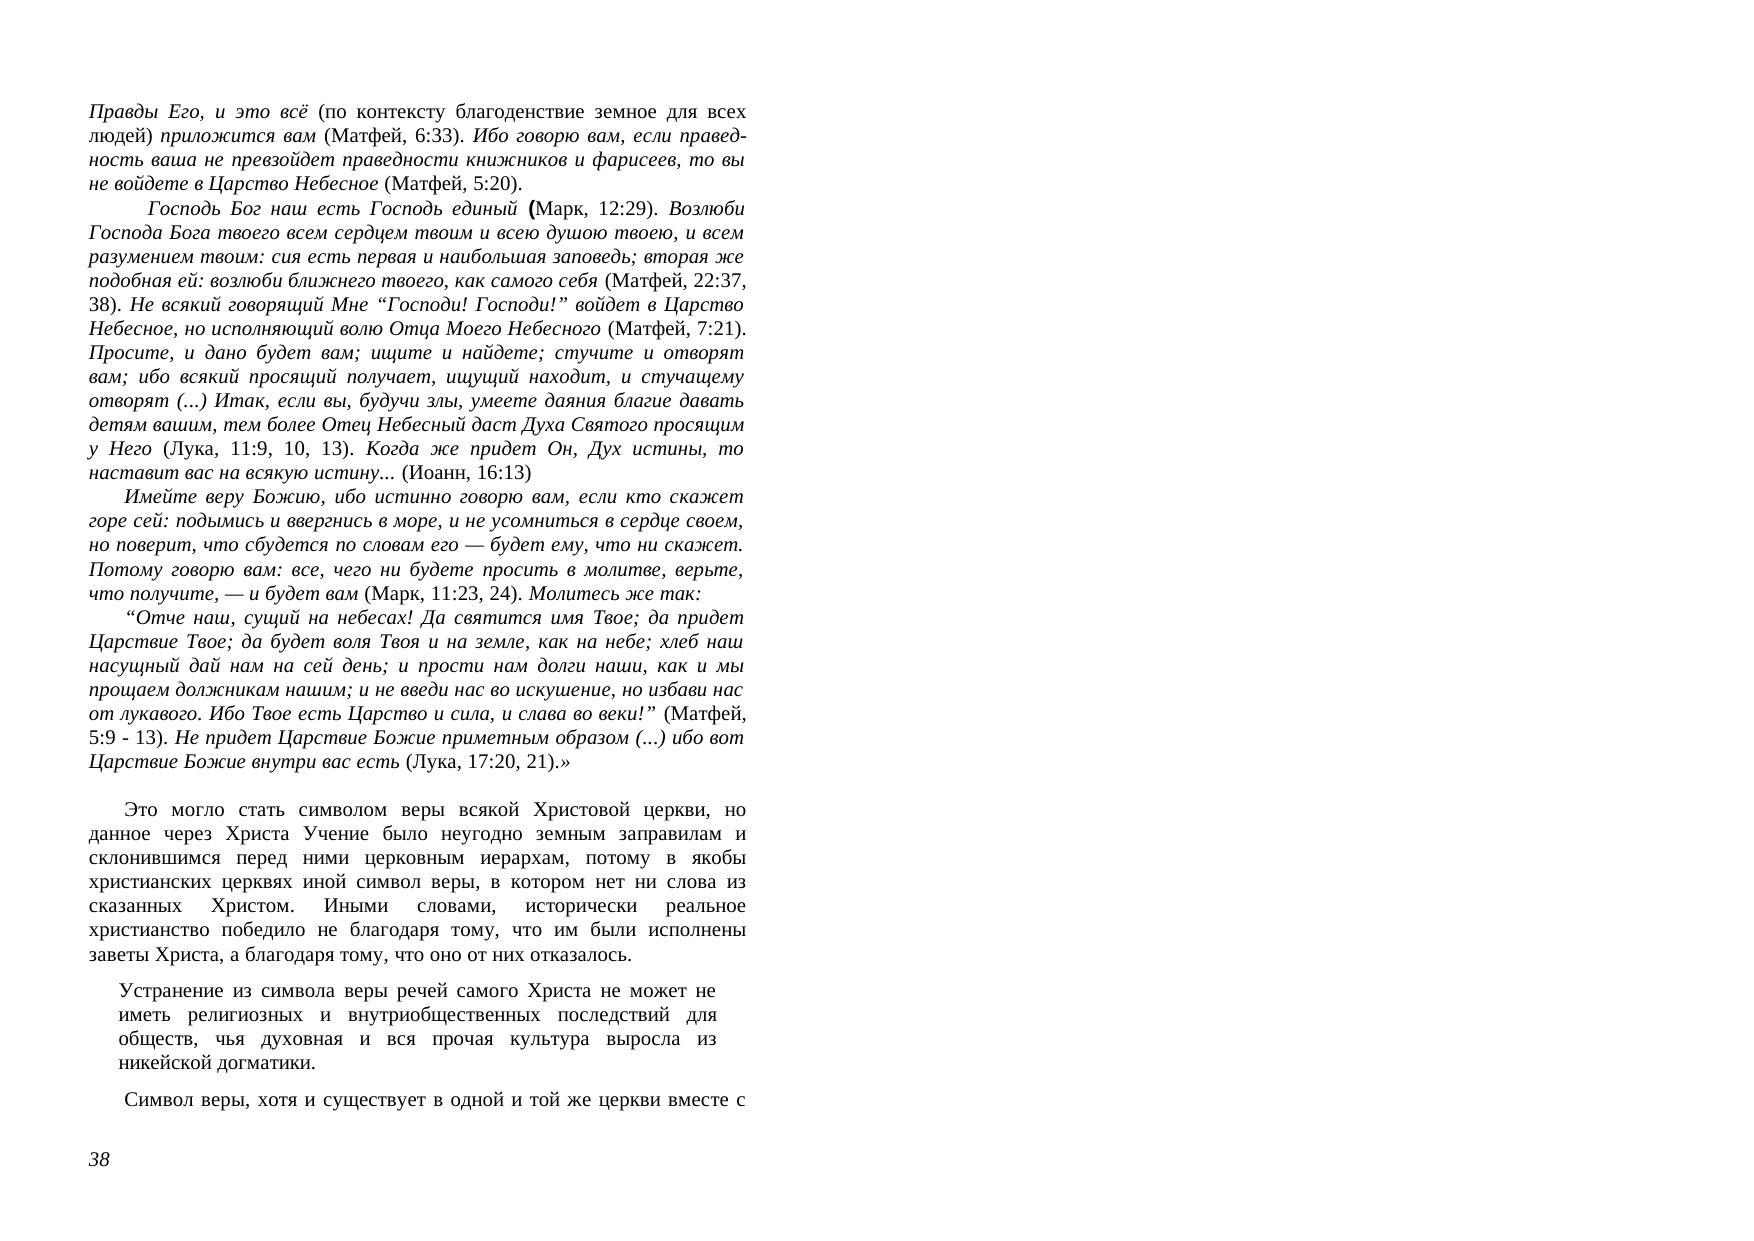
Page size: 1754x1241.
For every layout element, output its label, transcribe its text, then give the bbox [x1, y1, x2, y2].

text “Отче наш, сущий на небесах! Да святится имя Твое; да придет Царствие Твое; да будет воля Твоя и на земле, как на небе; хлеб наш насущный дай нам на сей день; и прости нам долги наши, как и мы прощаем должникам нашим; и не введи нас во искушение, но избави нас от лукавого. Ибо Твое есть Царство и сила, и слава во веки!” (Мат­фей, 5:9 - 13). Не придет Царствие Божие приметным образом (...) ибо вот Царствие Божие внутри вас есть (Лука, 17:20, 21).» [89, 604, 747, 773]
text Имейте веру Божию, ибо истинно говорю вам, если кто скажет горе сей: подымись и ввергнись в море, и не усомниться в сердце своем, но поверит, что сбудется по словам его — будет ему, что ни скажет. Потому говорю вам: все, чего ни будете просить в молитве, верьте, что получите, — и будет вам (Марк, 11:23, 24). Молитесь же так: [89, 484, 747, 604]
text Правды Его, и это всё (по контексту благоденствие земное для всех людей) приложится вам (Матфей, 6:33). Ибо го­во­рю вам, ес­ли пра­вед­ность ва­ша не пре­взой­дет пра­вед­но­сти книж­ни­ков и фа­ри­се­ев, то вы не вой­де­те в Цар­ст­во Не­бес­ное (Мат­фей, 5:20). [89, 99, 747, 195]
text Устранение из символа веры речей самого Христа не может не иметь религиозных и внутриобщественных последствий для обществ, чья духовная и вся прочая культура выросла из никейской догматики. [118, 978, 717, 1074]
text Это могло стать символом веры всякой Христовой церкви, но данное через Христа Учение было неугодно земным заправилам и склонившимся перед ними церковным иерархам, потому в якобы христианских церквях иной символ веры, в котором нет ни слова из сказанных Христом. Иными словами, исторически реальное христианство победило не благодаря тому, что им были исполнены заветы Христа, а благодаря тому, что оно от них отказалось. [89, 797, 747, 965]
text Господь Бог наш есть Господь единый (Марк, 12:29). Возлюби Господа Бога твоего всем сердцем твоим и всею душою твоею, и всем разумением твоим: сия есть первая и наибольшая заповедь; вторая же подобная ей: возлюби ближнего твоего, как самого себя (Матфей, 22:37, 38). Не всякий говорящий Мне “Господи! Господи!” войдет в Царство Небесное, но исполняющий волю Отца Моего Небесного (Матфей, 7:21). Просите, и дано будет вам; ищите и найдете; стучите и отворят вам; ибо всякий просящий получает, ищущий находит, и стучащему отворят (...) Итак, если вы, будучи злы, умеете даяния благие давать детям вашим, тем более Отец Небесный даст Духа Святого просящим у Него (Лука, 11:9, 10, 13). Когда же придет Он, Дух истины, то наставит вас на всякую истину... (Иоанн, 16:13) [89, 195, 747, 484]
text Символ веры, хотя и существует в одной и той же церкви вместе с [89, 1087, 747, 1111]
